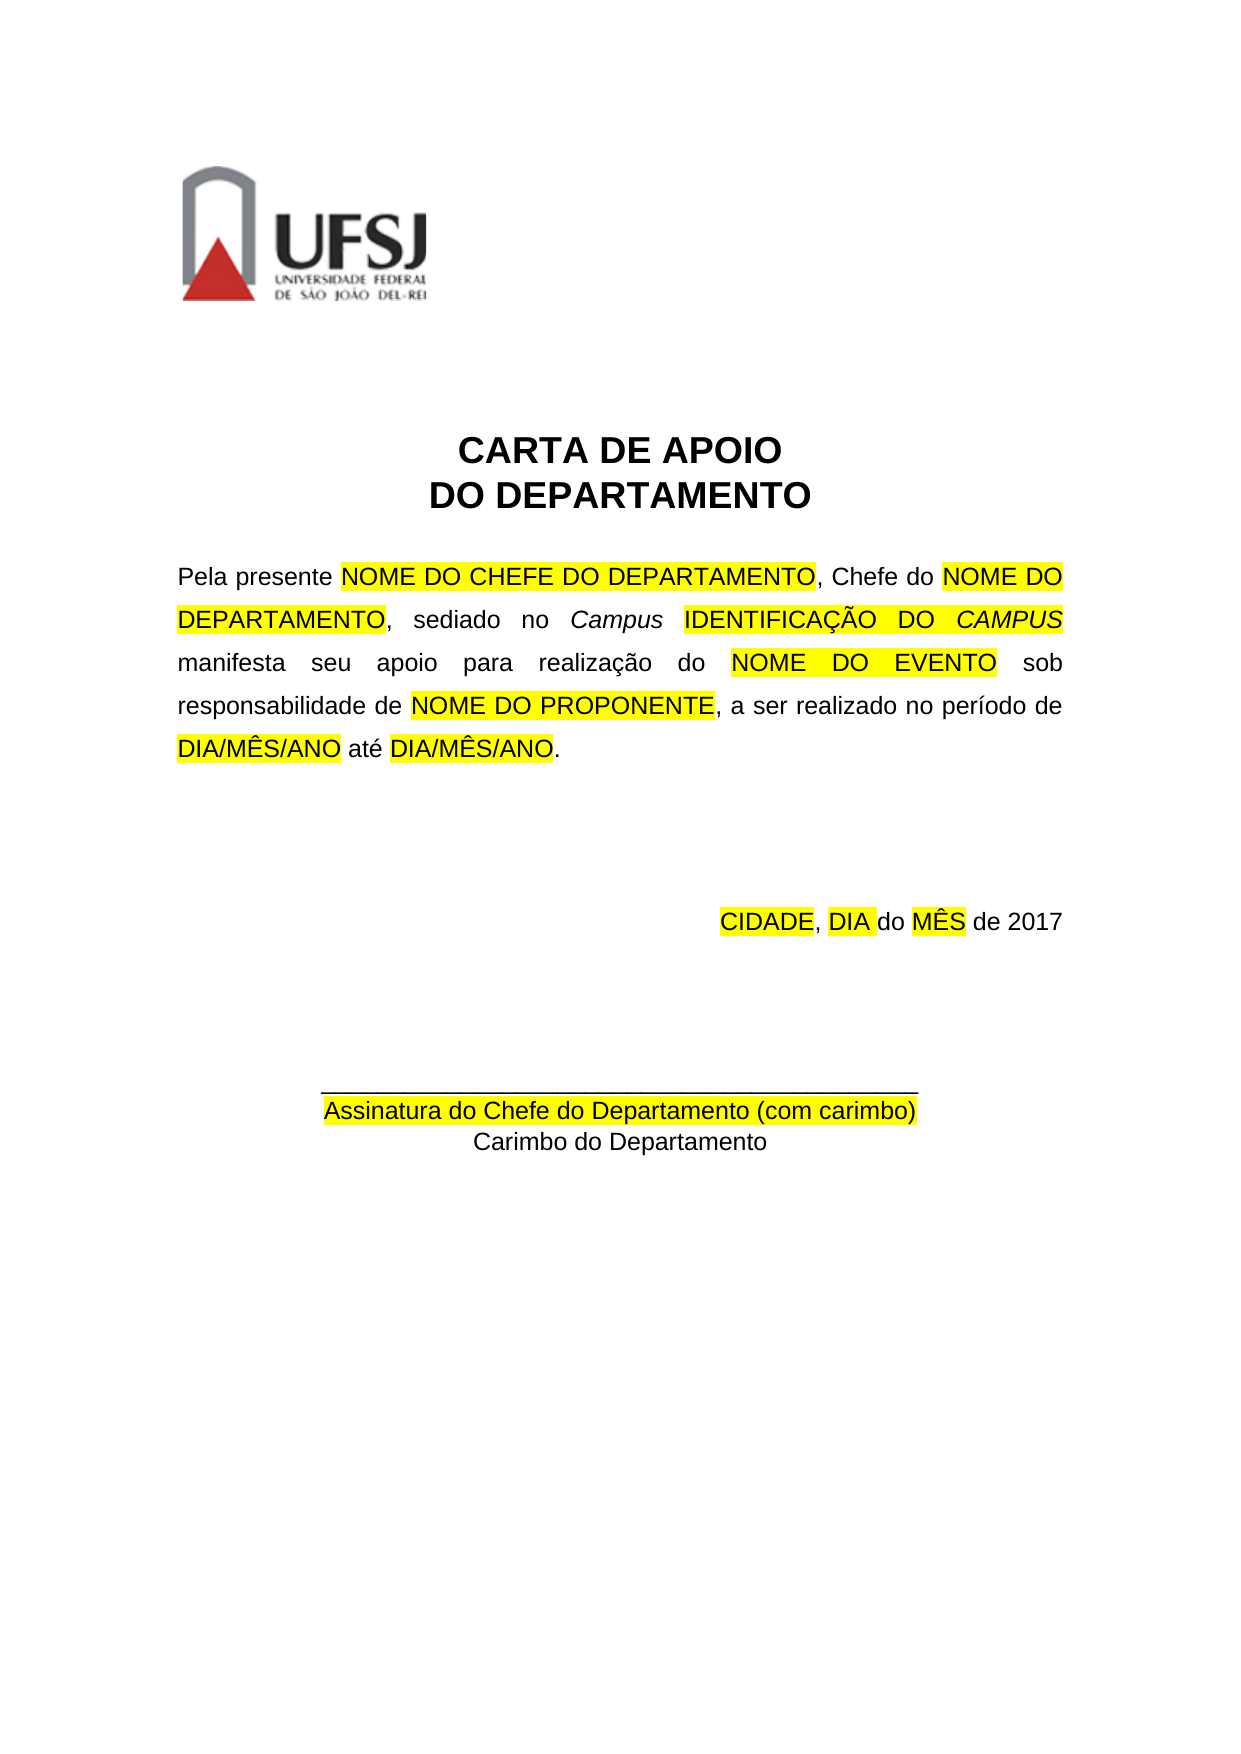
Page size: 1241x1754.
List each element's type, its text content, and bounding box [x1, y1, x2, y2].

text DO DEPARTAMENTO [177, 473, 1063, 517]
text CARTA DE APOIO [177, 428, 1063, 471]
text ___________________________________________ [177, 1066, 1063, 1095]
picture [182, 166, 427, 301]
text Carimbo do Departamento [177, 1126, 1063, 1155]
text Pela presente NOME DO CHEFE DO DEPARTAMENTO, Chefe do NOME DO DEPARTAMENTO, sediado no Campus IDENTIFICAÇÃO DO CAMPUS manifesta seu apoio para realização do NOME DO EVENTO sob responsabilidade de NOME DO PROPONENTE, a ser realizado no período de DIA/MÊS/ANO até DIA/MÊS/ANO. [177, 562, 1063, 763]
text Assinatura do Chefe do Departamento (com carimbo) [177, 1096, 1063, 1125]
text CIDADE, DIA do MÊS de 2017 [177, 907, 1063, 936]
